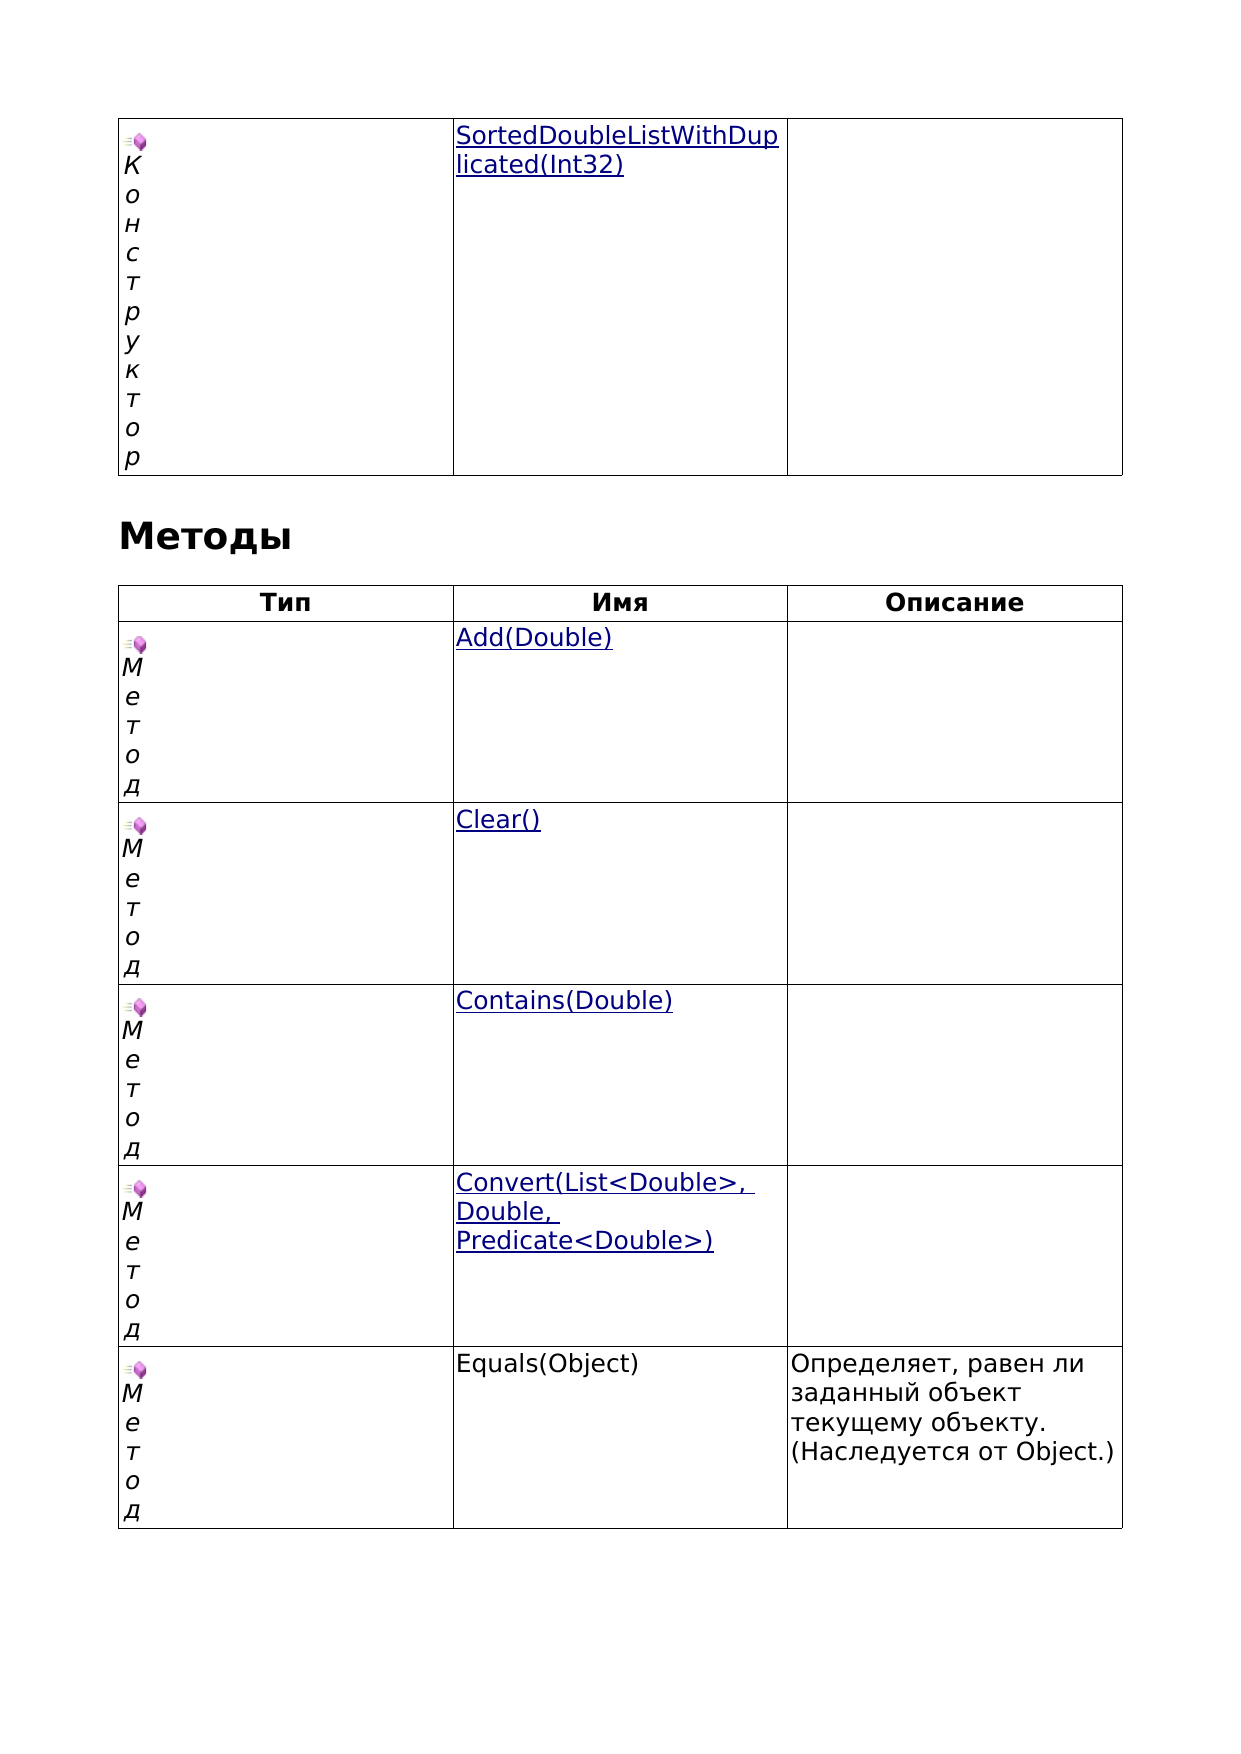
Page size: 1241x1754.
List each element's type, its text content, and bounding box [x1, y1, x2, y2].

table_cell Add(Double) [454, 622, 787, 802]
table_cell Equals(Object) [454, 1347, 787, 1528]
table_cell [119, 622, 453, 802]
table_header Тип [119, 586, 453, 621]
table_cell [788, 1166, 1122, 1346]
table_cell [788, 119, 1122, 474]
table_cell Contains(Double) [454, 985, 787, 1165]
table_cell [788, 622, 1122, 802]
table_cell [788, 985, 1122, 1165]
picture [121, 636, 147, 654]
table_cell [119, 985, 453, 1165]
table_cell Определяет, равен ли заданный объект текущему объекту. (Наследуется от Object.) [788, 1347, 1122, 1528]
table_header Описание [788, 586, 1122, 621]
picture [121, 133, 147, 151]
picture [121, 1361, 147, 1379]
subtitle Методы [118, 514, 1122, 558]
table_header Имя [454, 586, 787, 621]
picture [121, 1180, 147, 1198]
table_cell Convert(List<Double>, Double, Predicate<Double>) [454, 1166, 787, 1346]
table_cell [119, 803, 453, 983]
picture [121, 998, 147, 1017]
table_cell [788, 803, 1122, 983]
table_cell Clear() [454, 803, 787, 983]
table_cell [119, 119, 453, 474]
table_cell [119, 1347, 453, 1528]
table_cell [119, 1166, 453, 1346]
picture [121, 817, 147, 835]
table_cell SortedDoubleListWithDuplicated(Int32) [454, 119, 787, 474]
